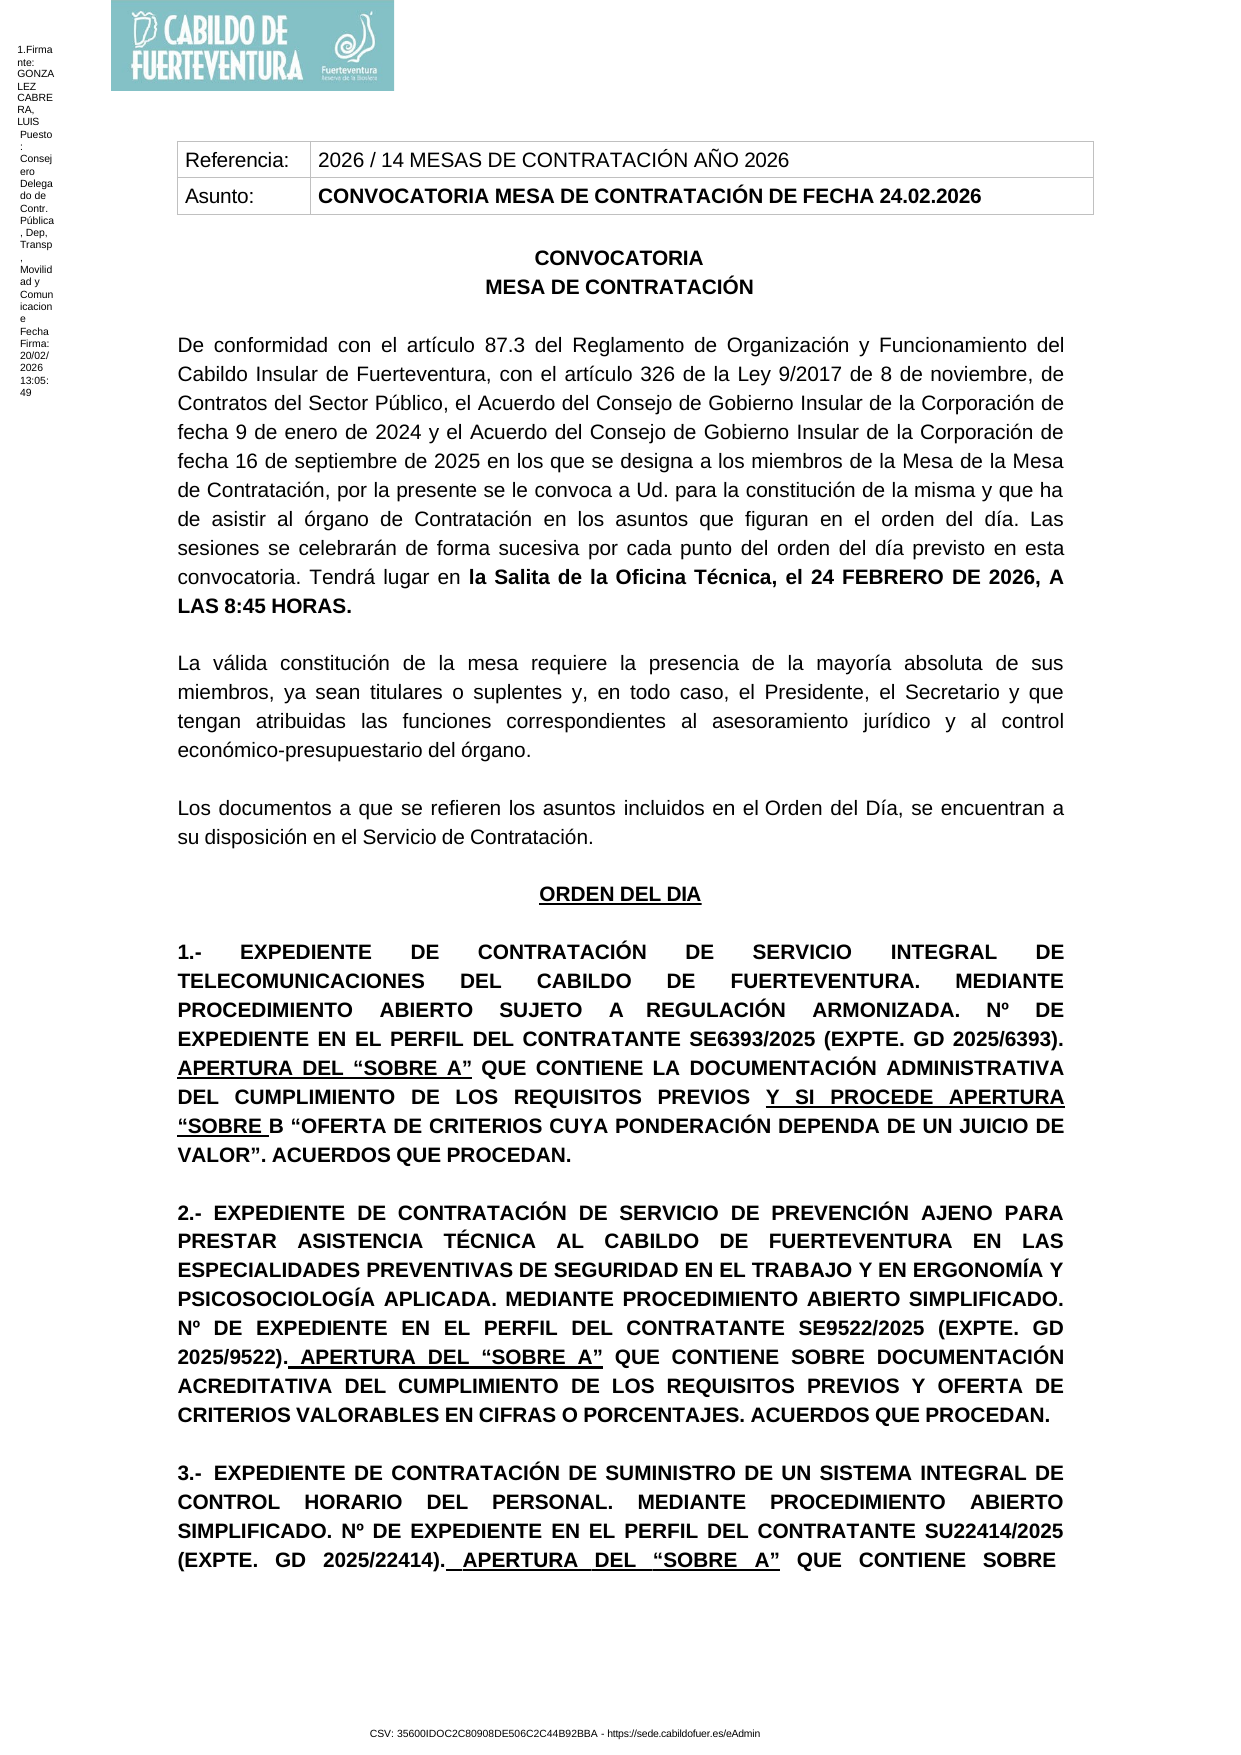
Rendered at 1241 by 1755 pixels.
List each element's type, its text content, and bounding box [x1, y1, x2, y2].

text Puesto: Consejero Delegado de Contr. Pública, Dep, Transp, Movilidad y Comunicacione Fecha Firma: 20/02/2026 13:05:49 [20, 128, 54, 399]
subtitle CONVOCATORIA MESA DE CONTRATACIÓN [485, 246, 761, 299]
table_cell CONVOCATORIA MESA DE CONTRATACIÓN DE FECHA 24.02.2026 [311, 178, 1093, 214]
text 1.- EXPEDIENTE DE CONTRATACIÓN DE SERVICIO INTEGRAL DE TELECOMUNICACIONES DEL CABILDO DE FUERTEVENTURA. MEDIANTE PROCEDIMIENTO ABIERTO SUJETO A REGULACIÓN ARMONIZADA. Nº DE EXPEDIENTE EN EL PERFIL DEL CONTRATANTE SE6393/2025 (EXPTE. GD 2025/6393). APERTURA DEL “SOBRE A” QUE CONTIENE LA DOCUMENTACIÓN ADMINISTRATIVA DEL CUMPLIMIENTO DE LOS REQUISITOS PREVIOS Y SI PROCEDE APERTURA “SOBRE B “OFERTA DE CRITERIOS CUYA PONDERACIÓN DEPENDA DE UN JUICIO DE VALOR”. ACUERDOS QUE PROCEDAN. [177, 940, 1064, 1167]
table_cell Asunto: [178, 178, 310, 214]
text 3.- EXPEDIENTE DE CONTRATACIÓN DE SUMINISTRO DE UN SISTEMA INTEGRAL DE CONTROL HORARIO DEL PERSONAL. MEDIANTE PROCEDIMIENTO ABIERTO SIMPLIFICADO. Nº DE EXPEDIENTE EN EL PERFIL DEL CONTRATANTE SU22414/2025 (EXPTE. GD 2025/22414). APERTURA DEL “SOBRE A” QUE CONTIENE SOBRE [177, 1461, 1064, 1572]
text 2.- EXPEDIENTE DE CONTRATACIÓN DE SERVICIO DE PREVENCIÓN AJENO PARA PRESTAR ASISTENCIA TÉCNICA AL CABILDO DE FUERTEVENTURA EN LAS ESPECIALIDADES PREVENTIVAS DE SEGURIDAD EN EL TRABAJO Y EN ERGONOMÍA Y PSICOSOCIOLOGÍA APLICADA. MEDIANTE PROCEDIMIENTO ABIERTO SIMPLIFICADO. Nº DE EXPEDIENTE EN EL PERFIL DEL CONTRATANTE SE9522/2025 (EXPTE. GD 2025/9522). APERTURA DEL “SOBRE A” QUE CONTIENE SOBRE DOCUMENTACIÓN ACREDITATIVA DEL CUMPLIMIENTO DE LOS REQUISITOS PREVIOS Y OFERTA DE CRITERIOS VALORABLES EN CIFRAS O PORCENTAJES. ACUERDOS QUE PROCEDAN. [177, 1200, 1064, 1427]
text De conformidad con el artículo 87.3 del Reglamento de Organización y Funcionamiento del Cabildo Insular de Fuerteventura, con el artículo 326 de la Ley 9/2017 de 8 de noviembre, de Contratos del Sector Público, el Acuerdo del Consejo de Gobierno Insular de la Corporación de fecha 9 de enero de 2024 y el Acuerdo del Consejo de Gobierno Insular de la Corporación de fecha 16 de septiembre de 2025 en los que se designa a los miembros de la Mesa de la Mesa de Contratación, por la presente se le convoca a Ud. para la constitución de la misma y que ha de asistir al órgano de Contratación en los asuntos que figuran en el orden del día. Las sesiones se celebrarán de forma sucesiva por cada punto del orden del día previsto en esta convocatoria. Tendrá lugar en la Salita de la Oficina Técnica, el 24 FEBRERO DE 2026, A LAS 8:45 HORAS. [177, 333, 1064, 618]
table_header 2026 / 14 MESAS DE CONTRATACIÓN AÑO 2026 [311, 142, 1093, 177]
text 1.Firmante: GONZALEZ CABRERA, LUIS [17, 44, 54, 128]
table_header Referencia: [178, 142, 310, 177]
text ORDEN DEL DIA [538, 882, 703, 906]
text Los documentos a que se refieren los asuntos incluidos en el Orden del Día, se encuentran a su disposición en el Servicio de Contratación. [177, 796, 1064, 849]
text La válida constitución de la mesa requiere la presencia de la mayoría absoluta de sus miembros, ya sean titulares o suplentes y, en todo caso, el Presidente, el Secretario y que tengan atribuidas las funciones correspondientes al asesoramiento jurídico y al control económico-presupuestario del órgano. [177, 651, 1064, 762]
